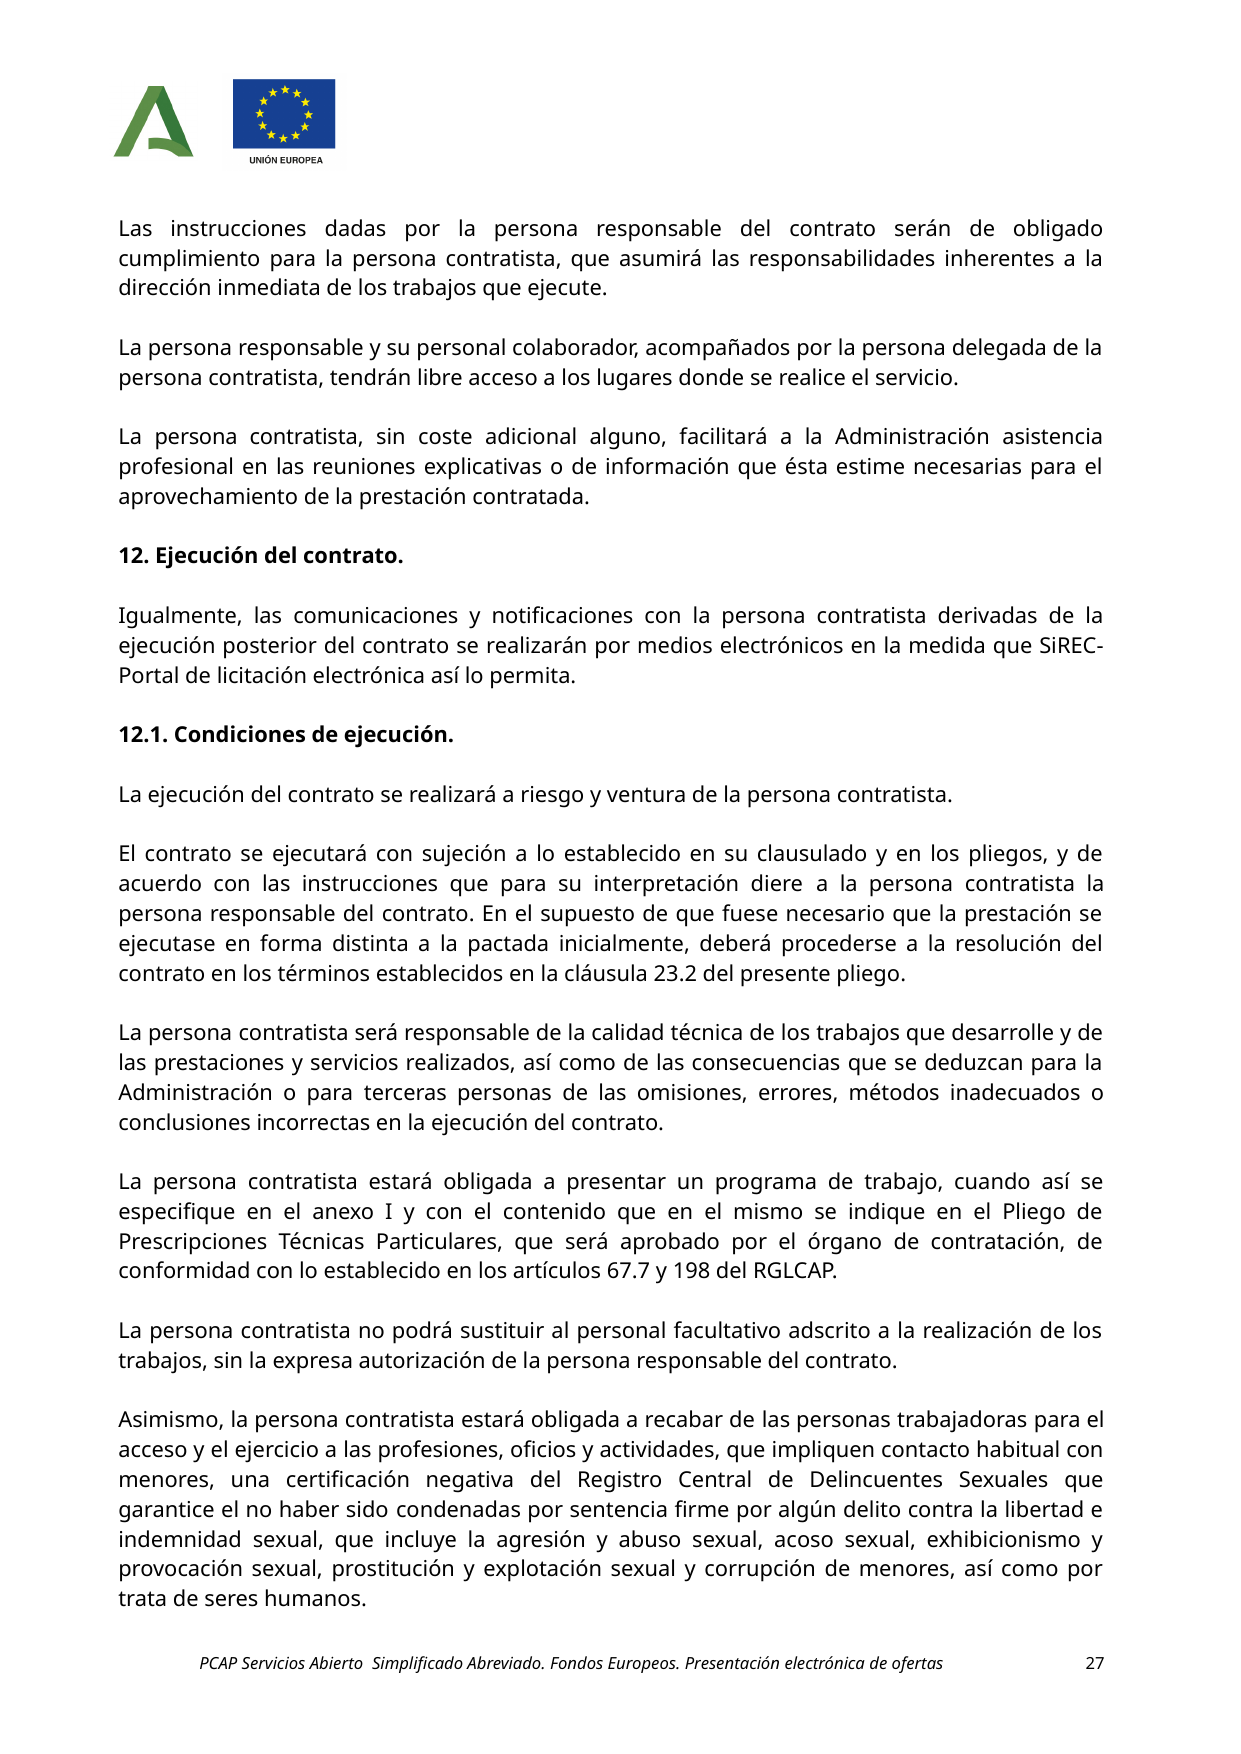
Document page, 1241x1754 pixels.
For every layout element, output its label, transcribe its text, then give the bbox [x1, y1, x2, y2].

text La persona contratista, sin coste adicional alguno, facilitará a la Administración asistencia profesional en las reuniones explicativas o de información que ésta estime necesarias para el aprovechamiento de la prestación contratada. [118, 421, 1104, 511]
picture [109, 81, 198, 161]
text La persona responsable y su personal colaborador, acompañados por la persona delegada de la persona contratista, tendrán libre acceso a los lugares donde se realice el servicio. [118, 332, 1104, 391]
text Las instrucciones dadas por la persona responsable del contrato serán de obligado cumplimiento para la persona contratista, que asumirá las responsabilidades inherentes a la dirección inmediata de los trabajos que ejecute. [118, 213, 1104, 302]
text Igualmente, las comunicaciones y notificaciones con la persona contratista derivadas de la ejecución posterior del contrato se realizarán por medios electrónicos en la medida que SiREC-Portal de licitación electrónica así lo permita. [118, 600, 1104, 689]
text El contrato se ejecutará con sujeción a lo establecido en su clausulado y en los pliegos, y de acuerdo con las instrucciones que para su interpretación diere a la persona contratista la persona responsable del contrato. En el supuesto de que fuese necesario que la prestación se ejecutase en forma distinta a la pactada inicialmente, deberá procederse a la resolución del contrato en los términos establecidos en la cláusula 23.2 del presente pliego. [118, 838, 1104, 987]
text 12. Ejecución del contrato. [118, 540, 1104, 570]
text 12.1. Condiciones de ejecución. [118, 719, 1104, 749]
text La persona contratista estará obligada a presentar un programa de trabajo, cuando así se especifique en el anexo I y con el contenido que en el mismo se indique en el Pliego de Prescripciones Técnicas Particulares, que será aprobado por el órgano de contratación, de conformidad con lo establecido en los artículos 67.7 y 198 del RGLCAP. [118, 1166, 1104, 1285]
text La persona contratista será responsable de la calidad técnica de los trabajos que desarrolle y de las prestaciones y servicios realizados, así como de las consecuencias que se deduzcan para la Administración o para terceras personas de las omisiones, errores, métodos inadecuados o conclusiones incorrectas en la ejecución del contrato. [118, 1017, 1104, 1136]
picture [221, 73, 347, 171]
text La ejecución del contrato se realizará a riesgo y ventura de la persona contratista. [118, 779, 1104, 808]
text La persona contratista no podrá sustituir al personal facultativo adscrito a la realización de los trabajos, sin la expresa autorización de la persona responsable del contrato. [118, 1315, 1104, 1374]
text Asimismo, la persona contratista estará obligada a recabar de las personas trabajadoras para el acceso y el ejercicio a las profesiones, oficios y actividades, que impliquen contacto habitual con menores, una certificación negativa del Registro Central de Delincuentes Sexuales que garantice el no haber sido condenadas por sentencia firme por algún delito contra la libertad e indemnidad sexual, que incluye la agresión y abuso sexual, acoso sexual, exhibicionismo y provocación sexual, prostitución y explotación sexual y corrupción de menores, así como por trata de seres humanos. [118, 1404, 1104, 1613]
